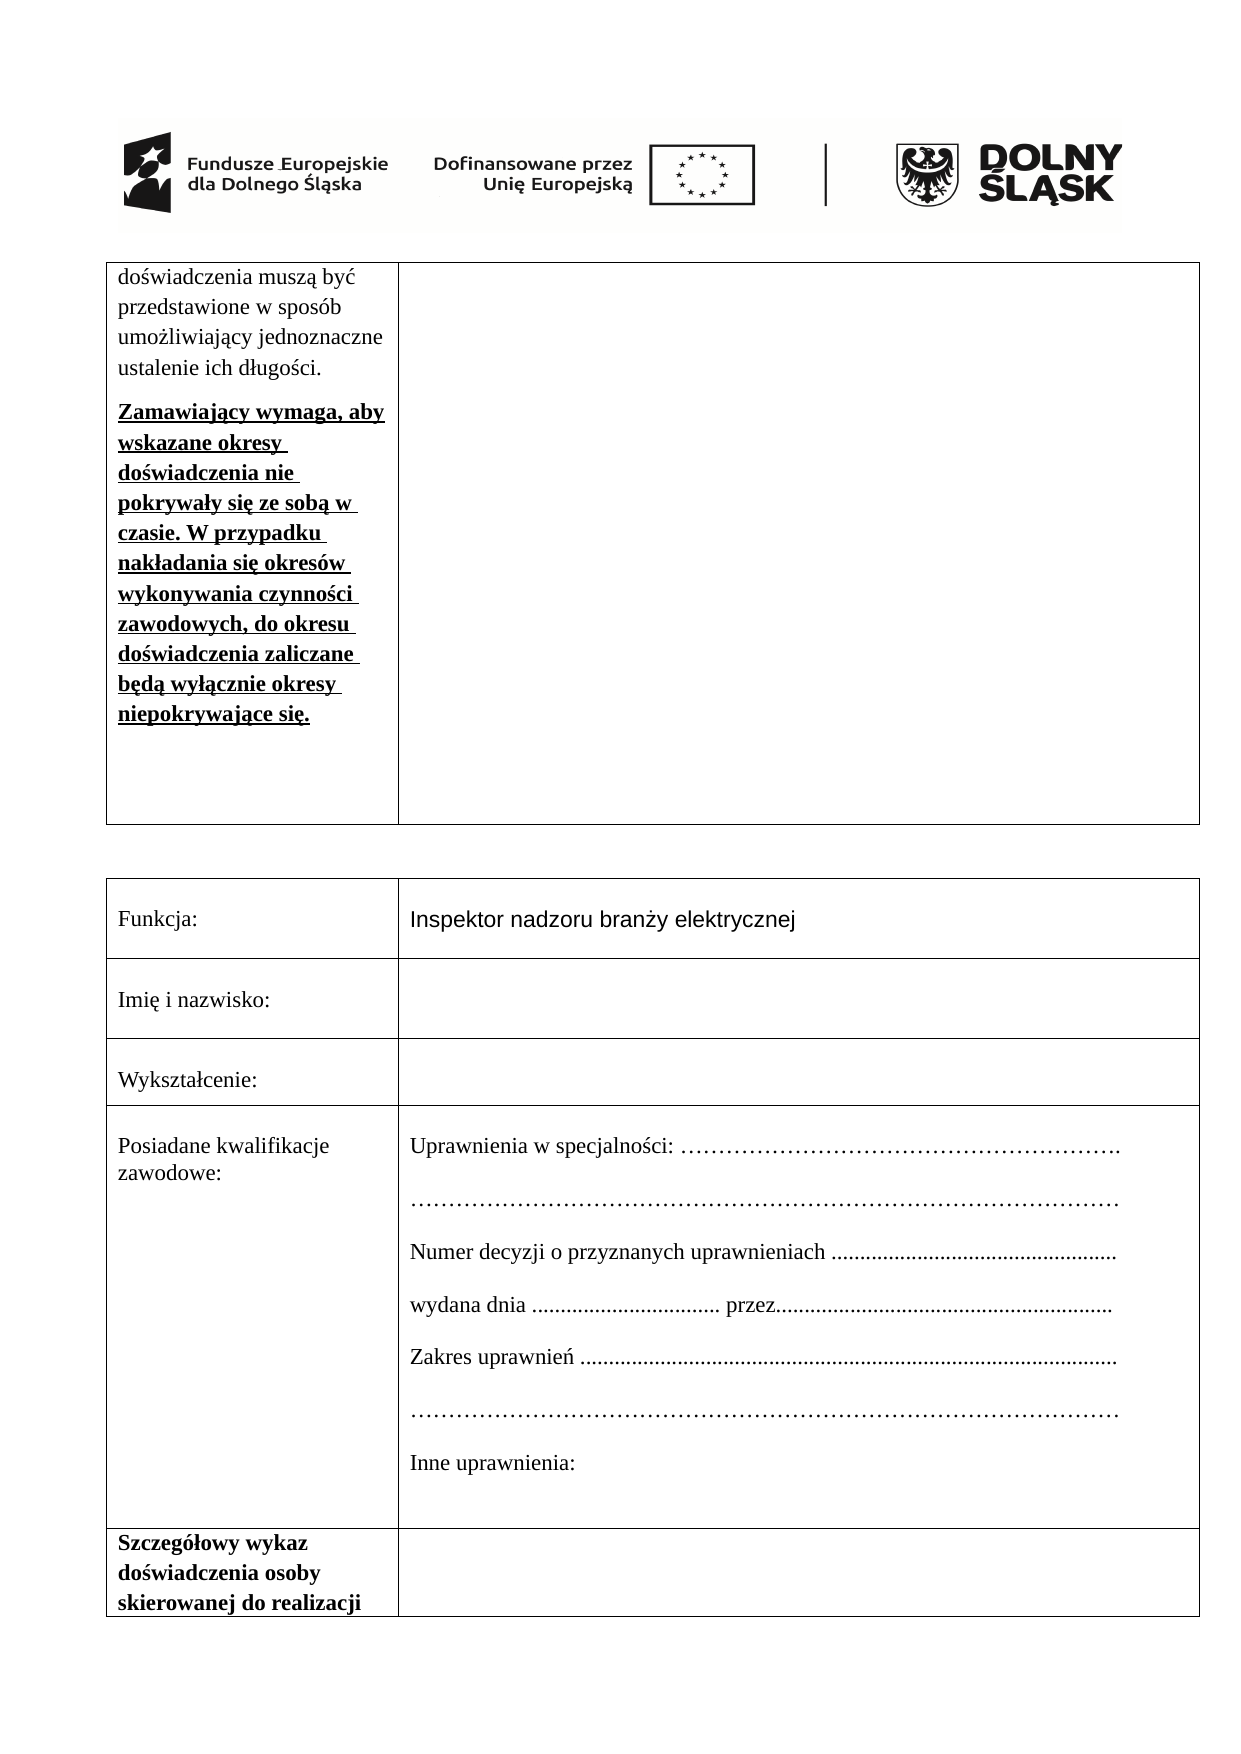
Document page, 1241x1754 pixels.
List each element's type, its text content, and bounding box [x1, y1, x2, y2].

table_header Funkcja: [107, 879, 398, 958]
table_cell Imię i nazwisko: [107, 959, 398, 1038]
table_header Inspektor nadzoru branży elektrycznej [399, 879, 1199, 958]
table_cell Wykształcenie: [107, 1039, 398, 1105]
picture [118, 118, 1123, 233]
table_cell [399, 263, 1199, 824]
table_cell Szczegółowy wykaz doświadczenia osoby skierowanej do realizacji [107, 1529, 398, 1616]
table_cell doświadczenia muszą być przedstawione w sposób umożliwiający jednoznaczne ustalenie ich długości. Zamawiający wymaga, aby wskazane okresy doświadczenia nie pokrywały się ze sobą w czasie. W przypadku nakładania się okresów wykonywania czynności zawodowych, do okresu doświadczenia zaliczane będą wyłącznie okresy niepokrywające się. [107, 263, 398, 824]
table_cell [399, 1529, 1199, 1616]
table_cell Posiadane kwalifikacje zawodowe: [107, 1106, 398, 1528]
table_cell [399, 959, 1199, 1038]
table_cell [399, 1039, 1199, 1105]
table_cell Uprawnienia w specjalności: …………………………………………………. ………………………………………………………………………………… Numer decyzji o przyznanych uprawnieniach .................................................. wydana dnia ................................. przez........................................................... Zakres uprawnień .............................................................................................. ………………………………………………………………………………… Inne uprawnienia: [399, 1106, 1199, 1528]
